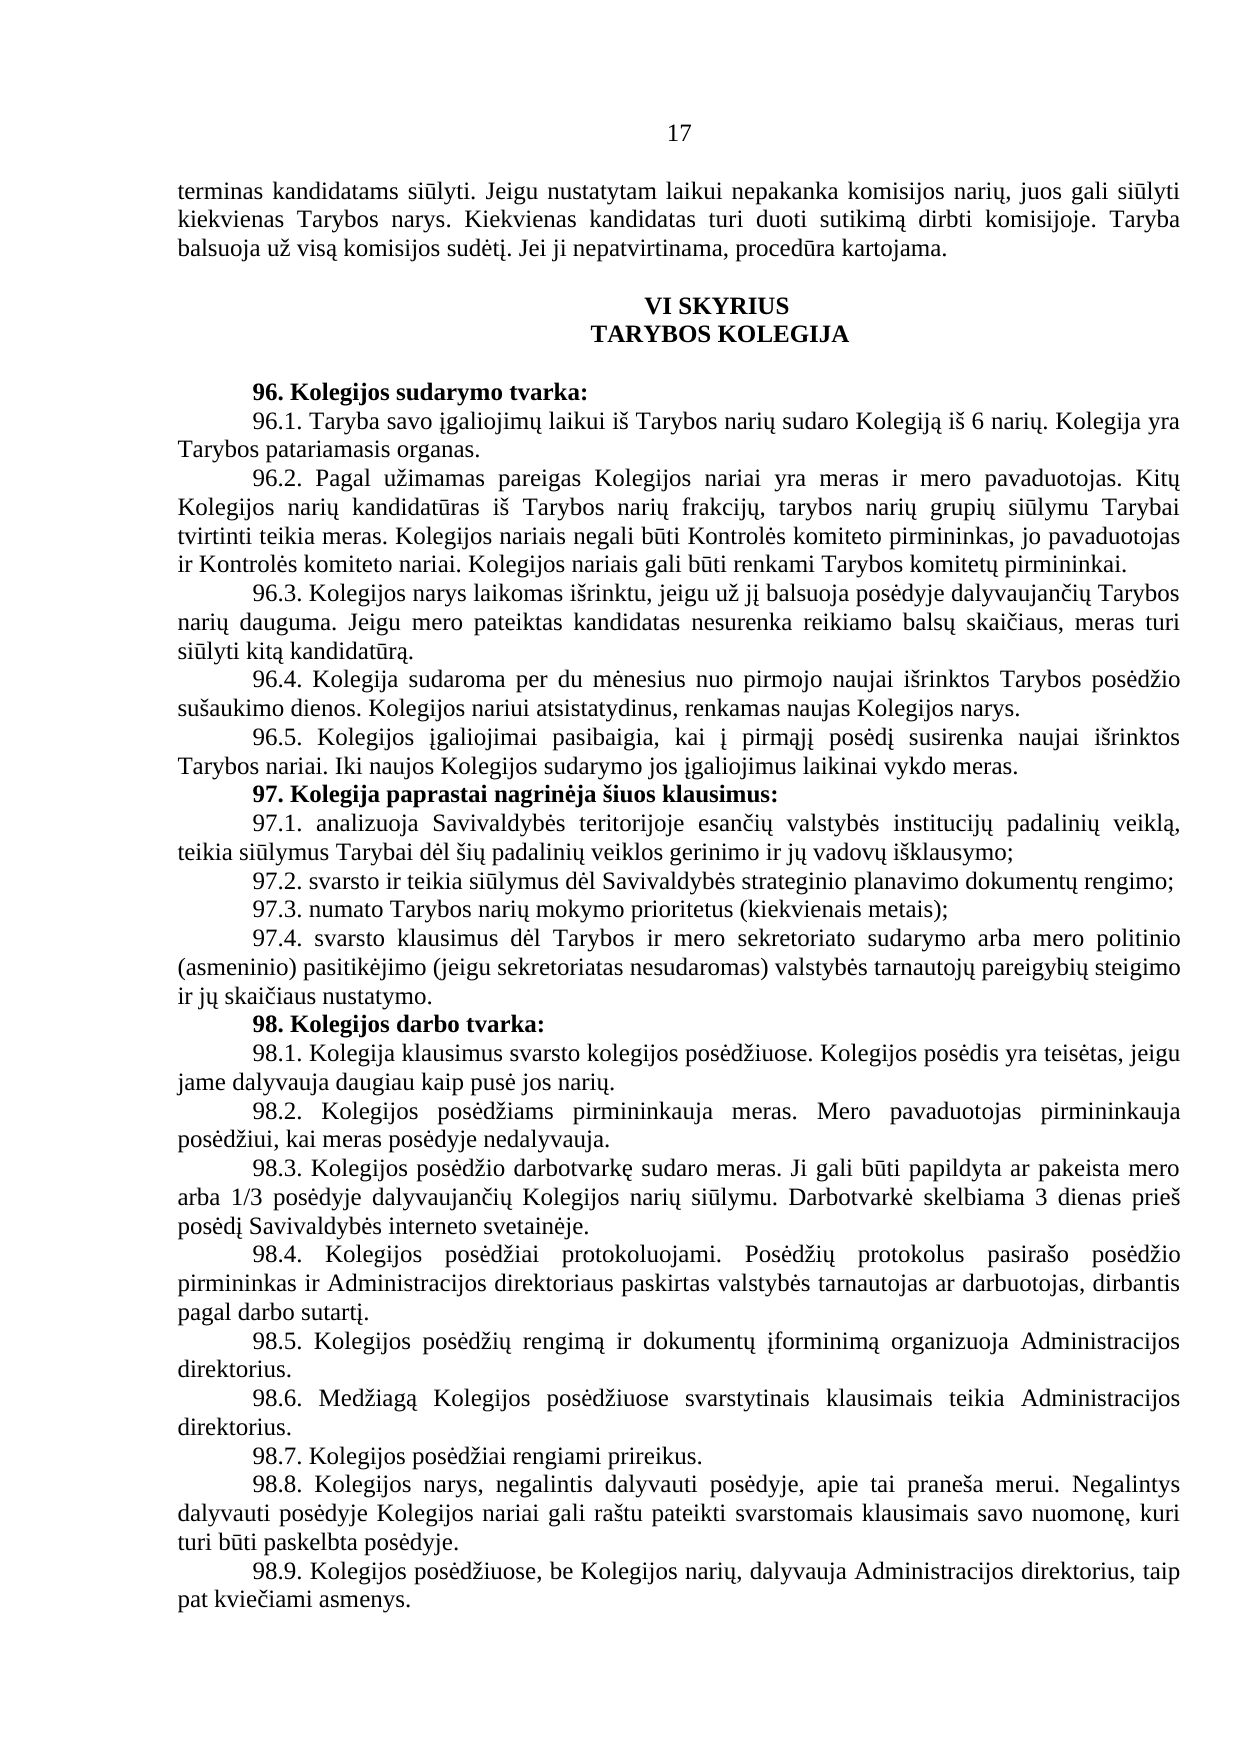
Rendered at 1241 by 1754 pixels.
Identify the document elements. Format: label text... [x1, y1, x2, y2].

text 97.4. svarsto klausimus dėl Tarybos ir mero sekretoriato sudarymo arba mero politinio (asmeninio) pasitikėjimo (jeigu sekretoriatas nesudaromas) valstybės tarnautojų pareigybių steigimo ir jų skaičiaus nustatymo. [177, 923, 1181, 1009]
text 97.1. analizuoja Savivaldybės teritorijoje esančių valstybės institucijų padalinių veiklą, teikia siūlymus Tarybai dėl šių padalinių veiklos gerinimo ir jų vadovų išklausymo; [177, 808, 1181, 866]
text 96.2. Pagal užimamas pareigas Kolegijos nariai yra meras ir mero pavaduotojas. Kitų Kolegijos narių kandidatūras iš Tarybos narių frakcijų, tarybos narių grupių siūlymu Tarybai tvirtinti teikia meras. Kolegijos nariais negali būti Kontrolės komiteto pirmininkas, jo pavaduotojas ir Kontrolės komiteto nariai. Kolegijos nariais gali būti renkami Tarybos komitetų pirmininkai. [177, 463, 1181, 578]
text 96. Kolegijos sudarymo tvarka: [177, 377, 1181, 406]
text terminas kandidatams siūlyti. Jeigu nustatytam laikui nepakanka komisijos narių, juos gali siūlyti kiekvienas Tarybos narys. Kiekvienas kandidatas turi duoti sutikimą dirbti komisijoje. Taryba balsuoja už visą komisijos sudėtį. Jei ji nepatvirtinama, procedūra kartojama. [177, 176, 1181, 262]
text VI SKYRIUS [177, 291, 1181, 319]
text 96.5. Kolegijos įgaliojimai pasibaigia, kai į pirmąjį posėdį susirenka naujai išrinktos Tarybos nariai. Iki naujos Kolegijos sudarymo jos įgaliojimus laikinai vykdo meras. [177, 722, 1181, 779]
text 98.7. Kolegijos posėdžiai rengiami prireikus. [177, 1441, 1181, 1469]
text 98.8. Kolegijos narys, negalintis dalyvauti posėdyje, apie tai praneša merui. Negalintys dalyvauti posėdyje Kolegijos nariai gali raštu pateikti svarstomais klausimais savo nuomonę, kuri turi būti paskelbta posėdyje. [177, 1469, 1181, 1556]
text 97. Kolegija paprastai nagrinėja šiuos klausimus: [177, 779, 1181, 808]
text 96.1. Taryba savo įgaliojimų laikui iš Tarybos narių sudaro Kolegiją iš 6 narių. Kolegija yra Tarybos patariamasis organas. [177, 406, 1181, 463]
text 96.3. Kolegijos narys laikomas išrinktu, jeigu už jį balsuoja posėdyje dalyvaujančių Tarybos narių dauguma. Jeigu mero pateiktas kandidatas nesurenka reikiamo balsų skaičiaus, meras turi siūlyti kitą kandidatūrą. [177, 578, 1181, 664]
text 98. Kolegijos darbo tvarka: [177, 1009, 1181, 1038]
text 98.2. Kolegijos posėdžiams pirmininkauja meras. Mero pavaduotojas pirmininkauja posėdžiui, kai meras posėdyje nedalyvauja. [177, 1096, 1181, 1153]
text TARYBOS KOLEGIJA [177, 319, 1181, 348]
text 97.2. svarsto ir teikia siūlymus dėl Savivaldybės strateginio planavimo dokumentų rengimo; [177, 866, 1181, 894]
text 96.4. Kolegija sudaroma per du mėnesius nuo pirmojo naujai išrinktos Tarybos posėdžio sušaukimo dienos. Kolegijos nariui atsistatydinus, renkamas naujas Kolegijos narys. [177, 664, 1181, 722]
text 98.1. Kolegija klausimus svarsto kolegijos posėdžiuose. Kolegijos posėdis yra teisėtas, jeigu jame dalyvauja daugiau kaip pusė jos narių. [177, 1038, 1181, 1096]
text 98.9. Kolegijos posėdžiuose, be Kolegijos narių, dalyvauja Administracijos direktorius, taip pat kviečiami asmenys. [177, 1556, 1181, 1613]
text 97.3. numato Tarybos narių mokymo prioritetus (kiekvienais metais); [177, 894, 1181, 923]
text 98.3. Kolegijos posėdžio darbotvarkę sudaro meras. Ji gali būti papildyta ar pakeista mero arba 1/3 posėdyje dalyvaujančių Kolegijos narių siūlymu. Darbotvarkė skelbiama 3 dienas prieš posėdį Savivaldybės interneto svetainėje. [177, 1153, 1181, 1239]
text 98.5. Kolegijos posėdžių rengimą ir dokumentų įforminimą organizuoja Administracijos direktorius. [177, 1326, 1181, 1383]
text 98.4. Kolegijos posėdžiai protokoluojami. Posėdžių protokolus pasirašo posėdžio pirmininkas ir Administracijos direktoriaus paskirtas valstybės tarnautojas ar darbuotojas, dirbantis pagal darbo sutartį. [177, 1239, 1181, 1326]
text 98.6. Medžiagą Kolegijos posėdžiuose svarstytinais klausimais teikia Administracijos direktorius. [177, 1383, 1181, 1441]
